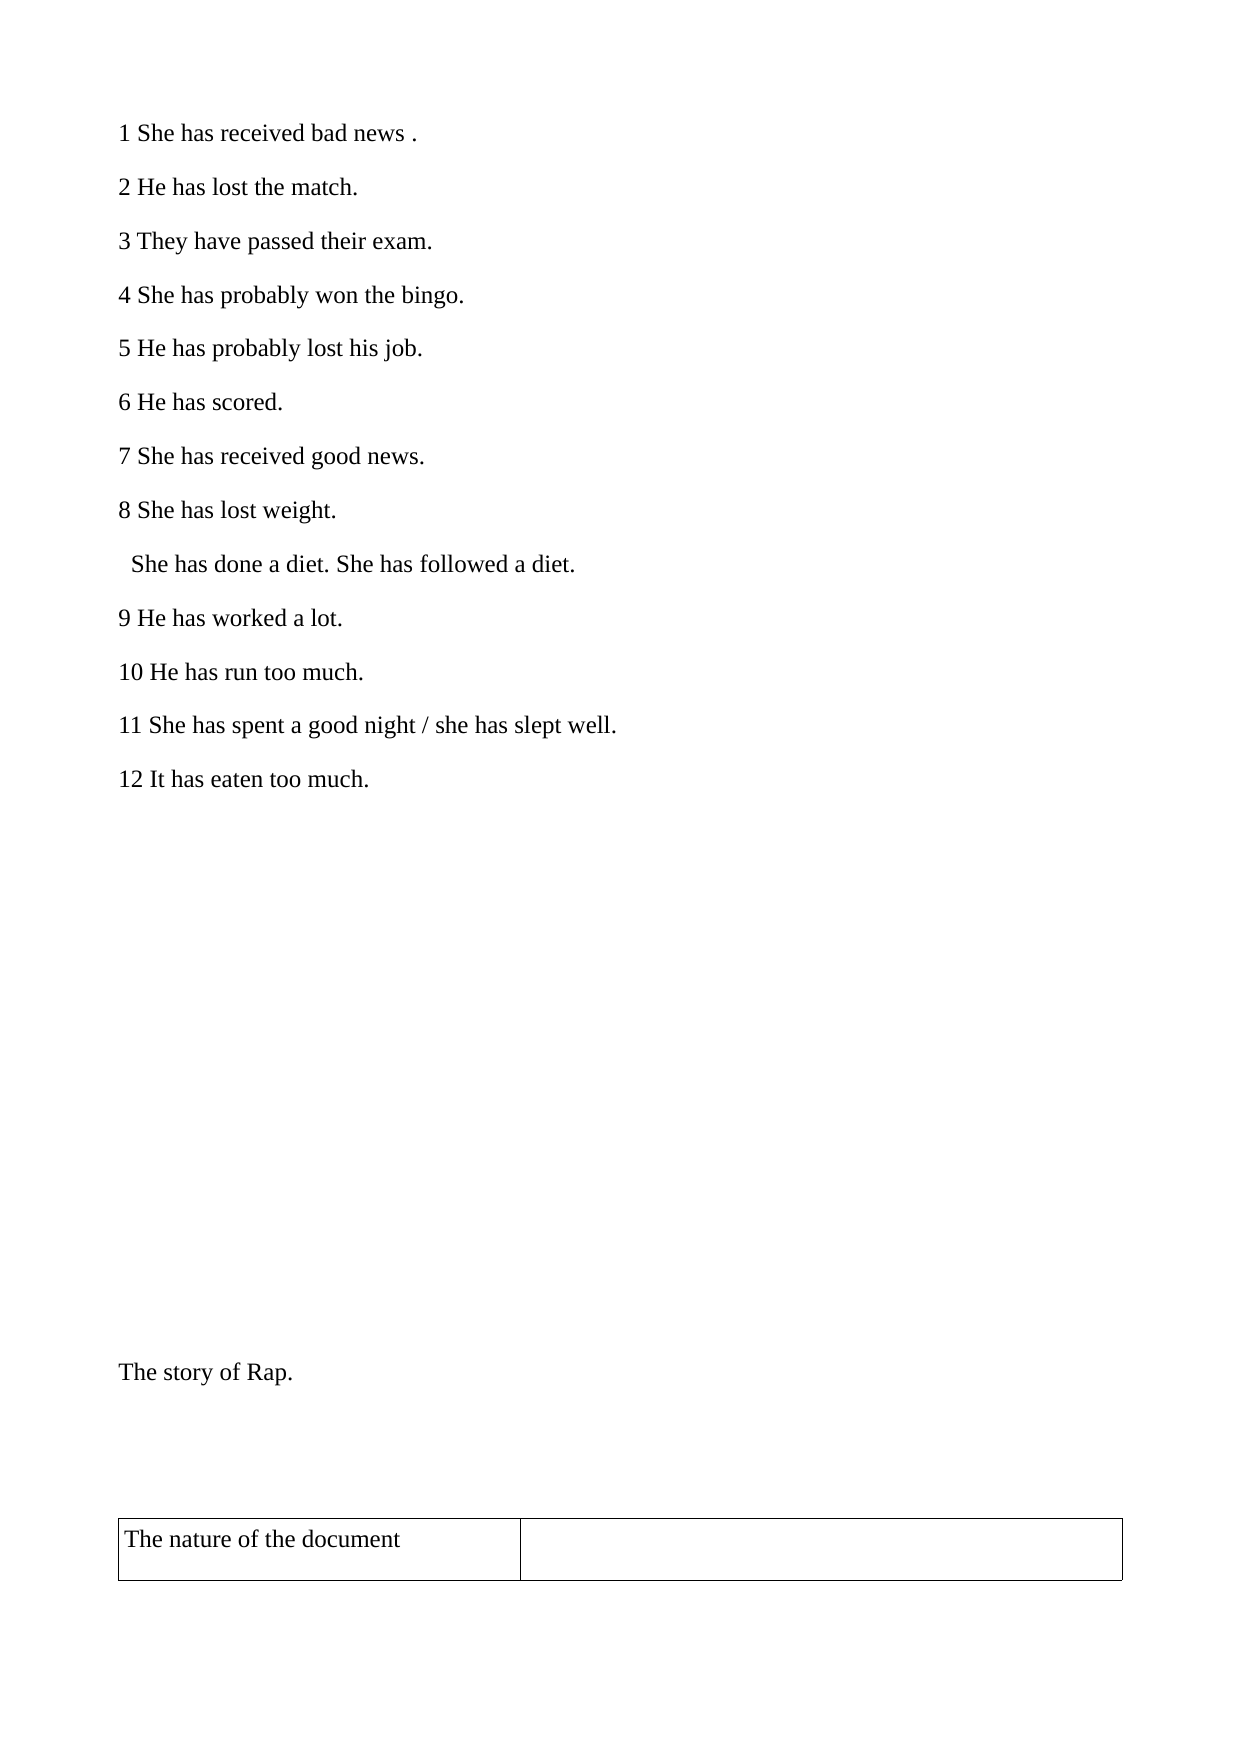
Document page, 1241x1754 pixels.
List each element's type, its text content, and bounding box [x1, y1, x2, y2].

text 9 He has worked a lot. [118, 603, 1122, 632]
text 6 He has scored. [118, 387, 1122, 416]
text 4 She has probably won the bingo. [118, 280, 1122, 308]
table_header [521, 1519, 1122, 1579]
text 3 They have passed their exam. [118, 226, 1122, 254]
text 10 He has run too much. [118, 657, 1122, 685]
text 11 She has spent a good night / she has slept well. [118, 711, 1122, 739]
text 1 She has received bad news . [118, 118, 1122, 147]
text 12 It has eaten too much. [118, 764, 1122, 793]
table_header The nature of the document [119, 1519, 520, 1579]
text 5 He has probably lost his job. [118, 333, 1122, 362]
text 2 He has lost the match. [118, 172, 1122, 201]
text 7 She has received good news. [118, 441, 1122, 470]
text The story of Rap. [118, 1357, 1122, 1386]
text She has done a diet. She has followed a diet. [118, 549, 1122, 578]
text 8 She has lost weight. [118, 495, 1122, 524]
